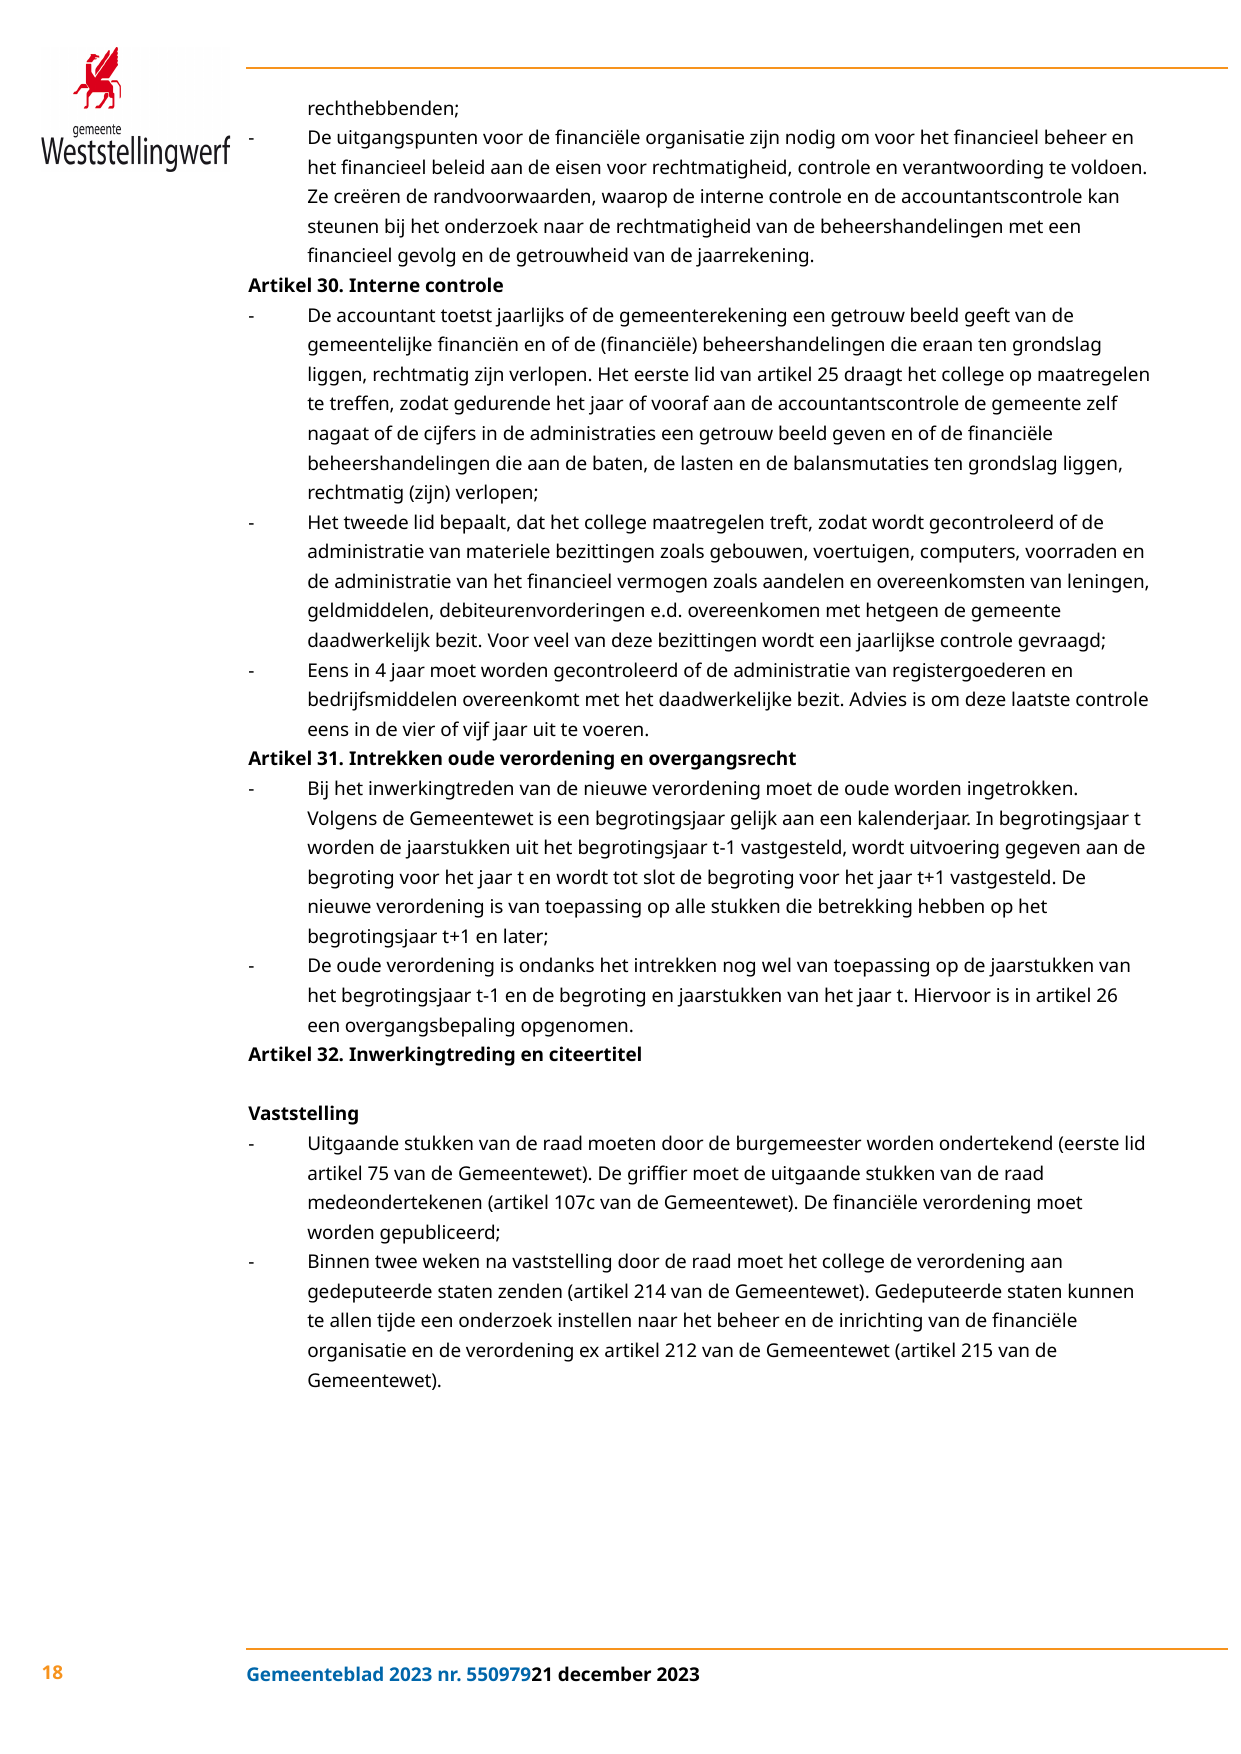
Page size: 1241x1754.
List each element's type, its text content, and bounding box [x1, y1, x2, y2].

list rechthebbenden; [248, 95, 1152, 121]
list Het tweede lid bepaalt, dat het college maatregelen treft, zodat wordt gecontroleerd of de administratie van materiele bezittingen zoals gebouwen, voertuigen, computers, voorraden en de administratie van het financieel vermogen zoals aandelen en overeenkomsten van leningen, geldmiddelen, debiteurenvorderingen e.d. overeenkomen met hetgeen de gemeente daadwerkelijk bezit. Voor veel van deze bezittingen wordt een jaarlijkse controle gevraagd; [248, 509, 1152, 653]
text Artikel 32. Inwerkingtreding en citeertitel [248, 1041, 1152, 1067]
list Bij het inwerkingtreden van de nieuwe verordening moet de oude worden ingetrokken. Volgens de Gemeentewet is een begrotingsjaar gelijk aan een kalenderjaar. In begrotingsjaar t worden de jaarstukken uit het begrotingsjaar t-1 vastgesteld, wordt uitvoering gegeven aan de begroting voor het jaar t en wordt tot slot de begroting voor het jaar t+1 vastgesteld. De nieuwe verordening is van toepassing op alle stukken die betrekking hebben op het begrotingsjaar t+1 en later; [248, 775, 1152, 949]
list De uitgangspunten voor de financiële organisatie zijn nodig om voor het financieel beheer en het financieel beleid aan de eisen voor rechtmatigheid, controle en verantwoording te voldoen. Ze creëren de randvoorwaarden, waarop de interne controle en de accountantscontrole kan steunen bij het onderzoek naar de rechtmatigheid van de beheershandelingen met een financieel gevolg en de getrouwheid van de jaarrekening. [248, 124, 1152, 268]
list Uitgaande stukken van de raad moeten door de burgemeester worden ondertekend (eerste lid artikel 75 van de Gemeentewet). De griffier moet de uitgaande stukken van de raad medeondertekenen (artikel 107c van de Gemeentewet). De financiële verordening moet worden gepubliceerd; [248, 1130, 1152, 1245]
text Artikel 30. Interne controle [248, 272, 1152, 298]
list De accountant toetst jaarlijks of de gemeenterekening een getrouw beeld geeft van de gemeentelijke financiën en of de (financiële) beheershandelingen die eraan ten grondslag liggen, rechtmatig zijn verlopen. Het eerste lid van artikel 25 draagt het college op maatregelen te treffen, zodat gedurende het jaar of vooraf aan de accountantscontrole de gemeente zelf nagaat of de cijfers in de administraties een getrouw beeld geven en of de financiële beheershandelingen die aan de baten, de lasten en de balansmutaties ten grondslag liggen, rechtmatig (zijn) verlopen; [248, 302, 1152, 505]
text Vaststelling [248, 1101, 1152, 1126]
picture [41, 47, 231, 172]
text Artikel 31. Intrekken oude verordening en overgangsrecht [248, 746, 1152, 771]
list Eens in 4 jaar moet worden gecontroleerd of de administratie van registergoederen en bedrijfsmiddelen overeenkomt met het daadwerkelijke bezit. Advies is om deze laatste controle eens in de vier of vijf jaar uit te voeren. [248, 657, 1152, 742]
list Binnen twee weken na vaststelling door de raad moet het college de verordening aan gedeputeerde staten zenden (artikel 214 van de Gemeentewet). Gedeputeerde staten kunnen te allen tijde een onderzoek instellen naar het beheer en de inrichting van de financiële organisatie en de verordening ex artikel 212 van de Gemeentewet (artikel 215 van de Gemeentewet). [248, 1248, 1152, 1393]
list De oude verordening is ondanks het intrekken nog wel van toepassing op de jaarstukken van het begrotingsjaar t-1 en de begroting en jaarstukken van het jaar t. Hiervoor is in artikel 26 een overgangsbepaling opgenomen. [248, 953, 1152, 1038]
